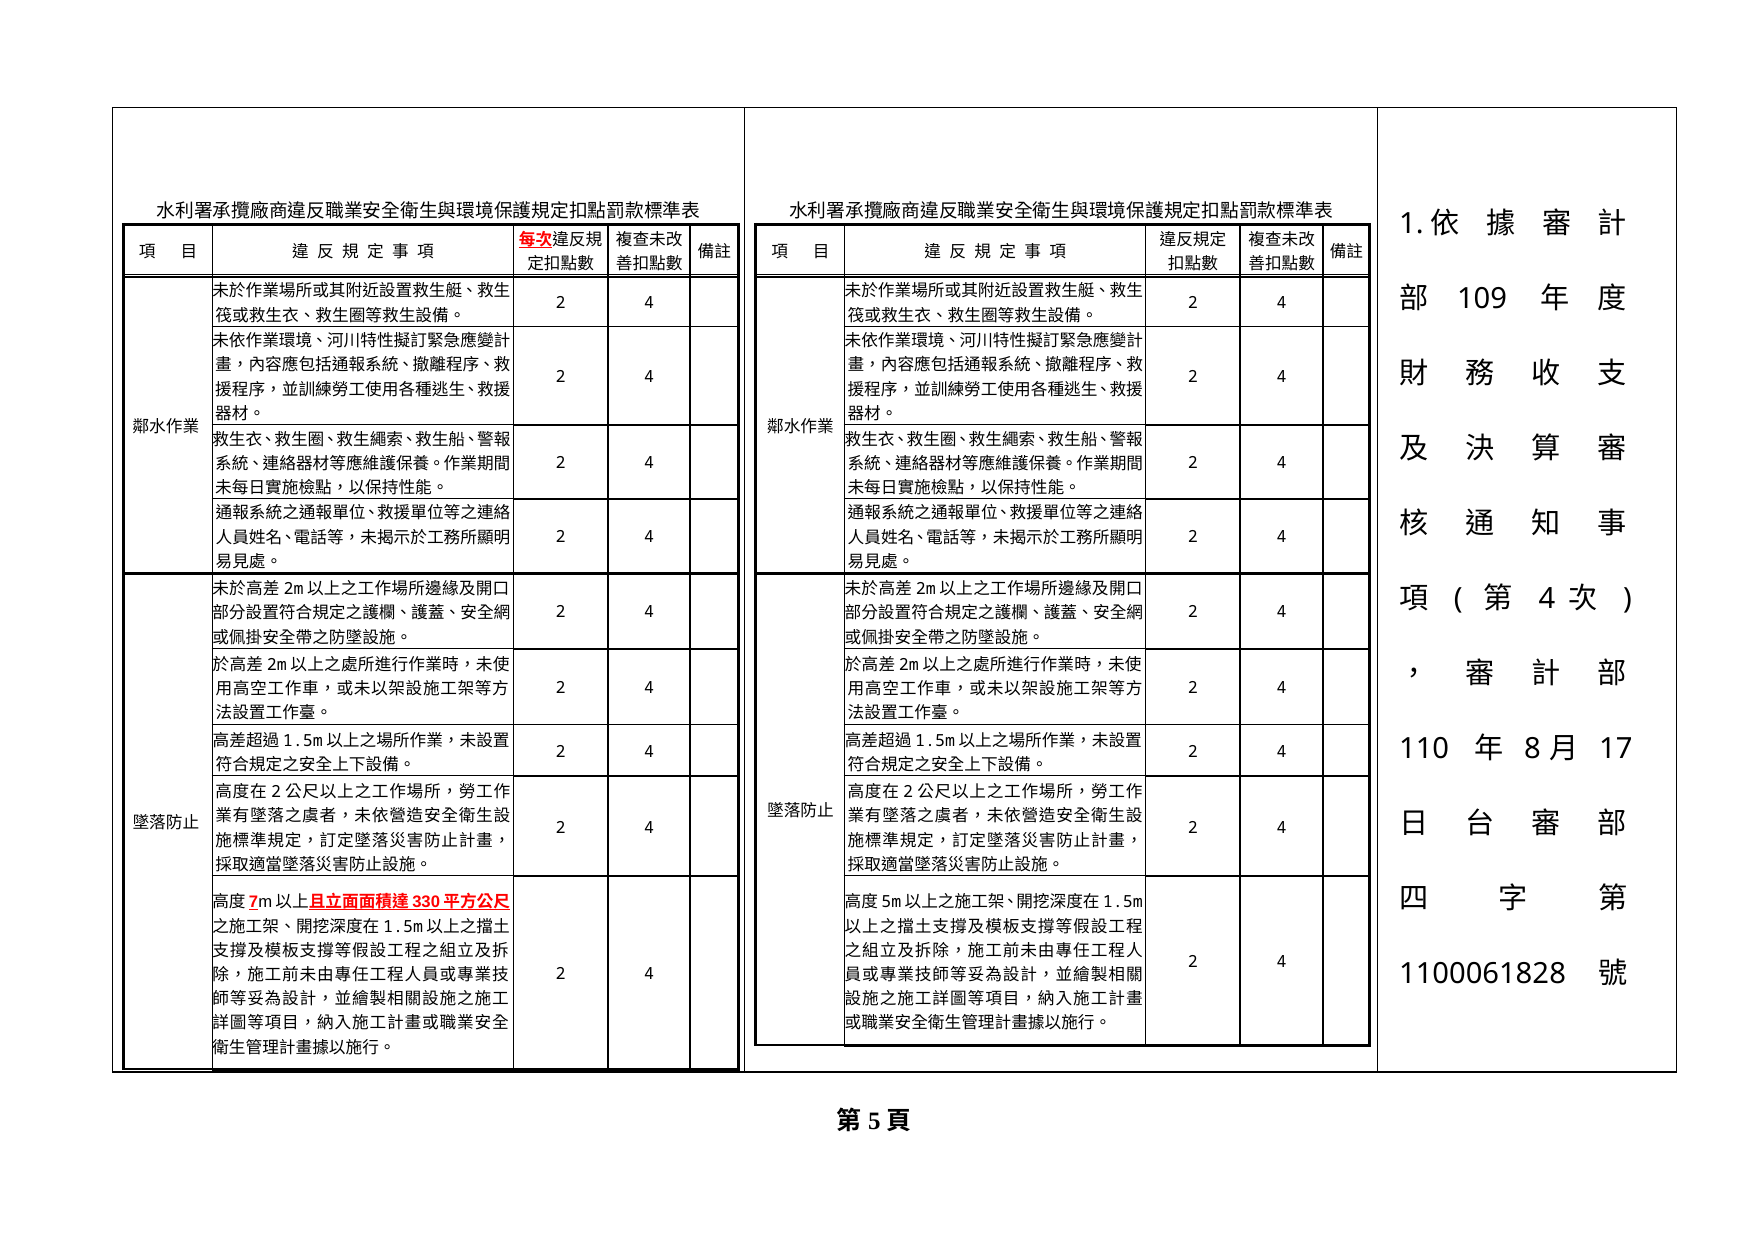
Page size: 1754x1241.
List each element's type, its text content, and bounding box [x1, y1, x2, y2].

table_cell 2 [514, 500, 607, 572]
table_cell 未於高差2m以上之工作場所邊緣及開口部分設置符合規定之護欄、護蓋、安全網或佩掛安全帶之防墜設施。 [845, 575, 1145, 648]
table_cell 2 [514, 877, 607, 1068]
table_cell 2 [1146, 426, 1239, 498]
table_cell [1324, 426, 1368, 498]
table_cell [691, 777, 737, 875]
table_header 複查未改善扣點數 [609, 226, 689, 274]
table_cell 未於高差2m以上之工作場所邊緣及開口部分設置符合規定之護欄、護蓋、安全網或佩掛安全帶之防墜設施。 [213, 575, 513, 648]
table_cell 鄰水作業 [125, 278, 212, 572]
table_cell 2 [514, 327, 607, 424]
table_header 違反規定 扣點數 [1146, 226, 1239, 274]
table_header 項 目 [125, 226, 212, 274]
table_cell 高差超過1.5m以上之場所作業，未設置符合規定之安全上下設備。 [845, 725, 1145, 775]
table_cell 2 [1146, 575, 1239, 648]
table_cell 2 [514, 777, 607, 875]
table_cell 2 [514, 278, 607, 326]
table_cell 2 [1146, 877, 1239, 1044]
table_cell [691, 500, 737, 572]
table_cell [1324, 500, 1368, 572]
table_cell 未依作業環境、河川特性擬訂緊急應變計畫，內容應包括通報系統、撤離程序、救援程序，並訓練勞工使用各種逃生、救援器材。 [845, 327, 1145, 424]
table_cell 水利署承攬廠商違反職業安全衛生與環境保護規定扣點罰款標準表 [745, 108, 1377, 1071]
table_cell 未依作業環境、河川特性擬訂緊急應變計畫，內容應包括通報系統、撤離程序、救援程序，並訓練勞工使用各種逃生、救援器材。 [213, 327, 513, 424]
table_cell 4 [1241, 426, 1322, 498]
table_cell 2 [1146, 650, 1239, 723]
table_cell 4 [1241, 575, 1322, 648]
table_cell [691, 327, 737, 424]
table_cell 4 [609, 777, 689, 875]
table_cell [1324, 278, 1368, 326]
table_cell 救生衣、救生圈、救生繩索、救生船、警報系統、連絡器材等應維護保養。作業期間未每日實施檢點，以保持性能。 [213, 425, 513, 498]
table_cell 4 [609, 725, 689, 775]
table_header 違 反 規 定 事 項 [213, 226, 513, 274]
table_cell 高度7m以上且立面面積達330平方公尺之施工架、開挖深度在1.5m以上之擋土支撐及模板支撐等假設工程之組立及拆除，施工前未由專任工程人員或專業技師等妥為設計，並繪製相關設施之施工詳圖等項目，納入施工計畫或職業安全衛生管理計畫據以施行。 [213, 876, 513, 1068]
table_header 複查未改善扣點數 [1241, 226, 1322, 274]
table_cell 未於作業場所或其附近設置救生艇、救生筏或救生衣、救生圈等救生設備。 [213, 278, 513, 326]
table_cell 4 [609, 426, 689, 498]
table_cell 2 [514, 575, 607, 648]
table_cell [1324, 777, 1368, 875]
table_cell 水利署承攬廠商違反職業安全衛生與環境保護規定扣點罰款標準表 [113, 108, 744, 1071]
table_cell 2 [1146, 725, 1239, 775]
table_header 備註 [691, 226, 737, 274]
table_cell 2 [1146, 278, 1239, 326]
table_cell [1324, 877, 1368, 1044]
table_cell [691, 725, 737, 775]
table_cell [1324, 575, 1368, 648]
table_header 備註 [1324, 226, 1368, 274]
table_cell [691, 426, 737, 498]
table_cell [691, 575, 737, 648]
table_cell 2 [514, 725, 607, 775]
table_header 每次違反規定扣點數 [514, 226, 607, 274]
table_cell 4 [1241, 650, 1322, 723]
table_cell 4 [1241, 278, 1322, 326]
table_cell 1.依據審計部109年度財務收支及決算審核通知事項(第4次)，審計部110年8月17日台審部四字第1100061828號 [1378, 108, 1676, 1071]
table_cell 救生衣、救生圈、救生繩索、救生船、警報系統、連絡器材等應維護保養。作業期間未每日實施檢點，以保持性能。 [845, 425, 1145, 498]
table_cell 於高差2m以上之處所進行作業時，未使用高空工作車，或未以架設施工架等方法設置工作臺。 [845, 649, 1145, 723]
table_cell [1324, 327, 1368, 424]
table_cell 2 [1146, 327, 1239, 424]
table_cell 高度在2公尺以上之工作場所，勞工作業有墜落之虞者，未依營造安全衛生設施標準規定，訂定墜落災害防止計畫，採取適當墜落災害防止設施。 [213, 776, 513, 875]
table_header 違 反 規 定 事 項 [845, 226, 1145, 274]
table_cell 4 [1241, 327, 1322, 424]
table_cell 4 [609, 877, 689, 1068]
table_cell 4 [609, 278, 689, 326]
table_cell 高差超過1.5m以上之場所作業，未設置符合規定之安全上下設備。 [213, 725, 513, 775]
table_header 項 目 [757, 226, 844, 274]
table_cell 於高差2m以上之處所進行作業時，未使用高空工作車，或未以架設施工架等方法設置工作臺。 [213, 649, 513, 723]
table_cell [691, 650, 737, 723]
table_cell 高度5m以上之施工架、開挖深度在1.5m以上之擋土支撐及模板支撐等假設工程之組立及拆除，施工前未由專任工程人員或專業技師等妥為設計，並繪製相關設施之施工詳圖等項目，納入施工計畫或職業安全衛生管理計畫據以施行。 [845, 876, 1145, 1044]
table_cell 通報系統之通報單位、救援單位等之連絡人員姓名、電話等，未揭示於工務所顯明易見處。 [213, 499, 513, 572]
table_cell 4 [609, 650, 689, 723]
table_cell 2 [514, 650, 607, 723]
table_cell 2 [1146, 777, 1239, 875]
table_cell 4 [609, 327, 689, 424]
table_cell 2 [1146, 500, 1239, 572]
table_cell 墜落防止 [757, 575, 844, 1044]
table_cell [1324, 650, 1368, 723]
table_cell 高度在2公尺以上之工作場所，勞工作業有墜落之虞者，未依營造安全衛生設施標準規定，訂定墜落災害防止計畫，採取適當墜落災害防止設施。 [845, 776, 1145, 875]
table_cell [691, 877, 737, 1068]
table_cell 2 [514, 426, 607, 498]
table_cell 未於作業場所或其附近設置救生艇、救生筏或救生衣、救生圈等救生設備。 [845, 278, 1145, 326]
table_cell 鄰水作業 [757, 278, 844, 572]
table_cell 4 [1241, 877, 1322, 1044]
table_cell 通報系統之通報單位、救援單位等之連絡人員姓名、電話等，未揭示於工務所顯明易見處。 [845, 499, 1145, 572]
table_cell [691, 278, 737, 326]
table_cell [1324, 725, 1368, 775]
table_cell 墜落防止 [125, 575, 212, 1068]
table_cell 4 [609, 500, 689, 572]
table_cell 4 [1241, 725, 1322, 775]
table_cell 4 [1241, 777, 1322, 875]
table_cell 4 [609, 575, 689, 648]
table_cell 4 [1241, 500, 1322, 572]
